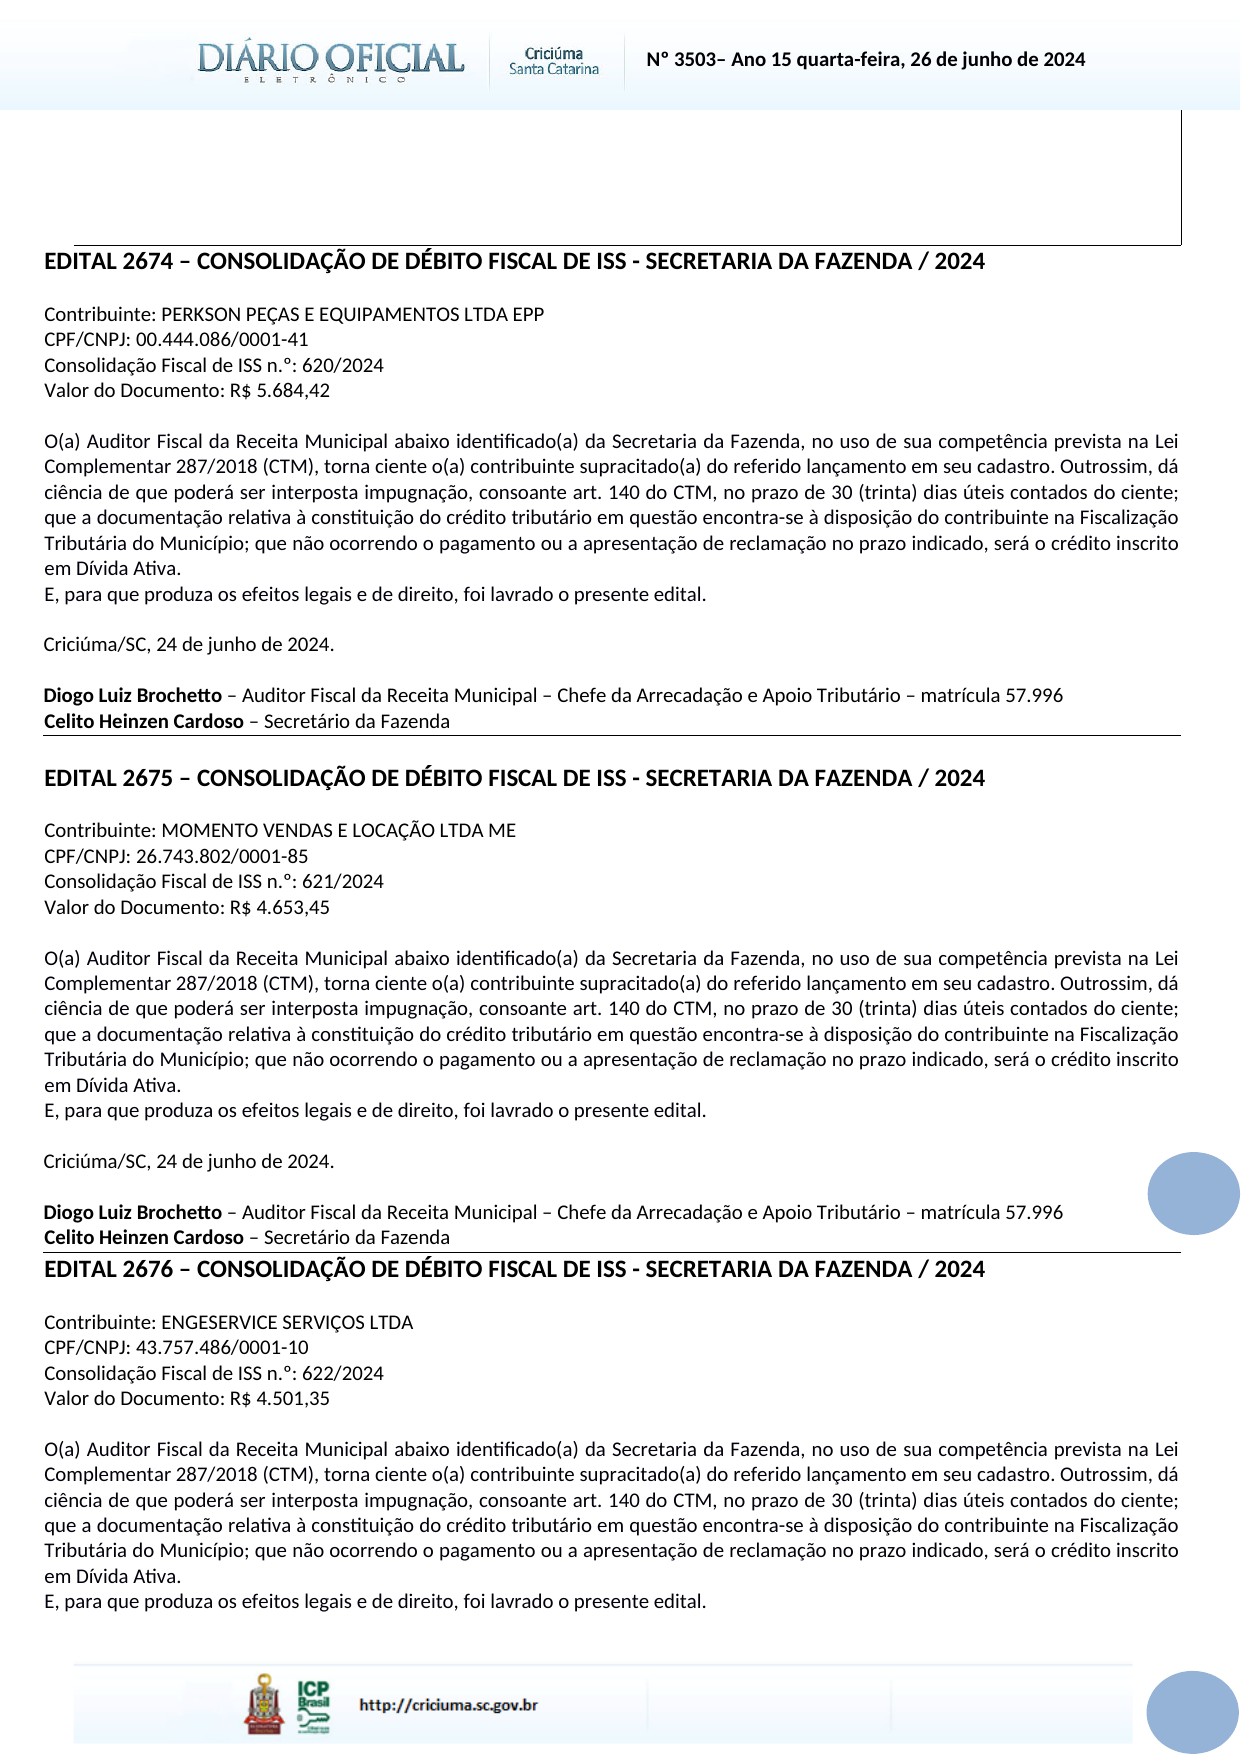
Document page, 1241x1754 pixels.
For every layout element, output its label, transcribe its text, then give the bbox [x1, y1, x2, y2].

text Consolidação Fiscal de ISS n.º: 620/2024 [44, 352, 1181, 377]
text Criciúma/SC, 24 de junho de 2024. [43, 632, 1181, 657]
text Criciúma/SC, 24 de junho de 2024. [43, 1148, 1181, 1173]
text Diogo Luiz Brochetto – Auditor Fiscal da Receita Municipal – Chefe da Arrecadação e Apoio Tributário – matrícula 57.996 Celito Heinzen Cardoso – Secretário da Fazenda [43, 1199, 1181, 1252]
text EDITAL 2675 – CONSOLIDAÇÃO DE DÉBITO FISCAL DE ISS - SECRETARIA DA FAZENDA / 2024 [44, 762, 1181, 792]
text Consolidação Fiscal de ISS n.º: 621/2024 [44, 868, 1181, 894]
text E, para que produza os efeitos legais e de direito, foi lavrado o presente edital. [44, 1097, 1181, 1123]
text O(a) Auditor Fiscal da Receita Municipal abaixo identificado(a) da Secretaria da Fazenda, no uso de sua competência prevista na Lei Complementar 287/2018 (CTM), torna ciente o(a) contribuinte supracitado(a) do referido lançamento em seu cadastro. Outrossim, dá ciência de que poderá ser interposta impugnação, consoante art. 140 do CTM, no prazo de 30 (trinta) dias úteis contados do ciente; que a documentação relativa à constituição do crédito tributário em questão encontra-se à disposição do contribuinte na Fiscalização Tributária do Município; que não ocorrendo o pagamento ou a apresentação de reclamação no prazo indicado, será o crédito inscrito em Dívida Ativa. [44, 428, 1181, 581]
text EDITAL 2676 – CONSOLIDAÇÃO DE DÉBITO FISCAL DE ISS - SECRETARIA DA FAZENDA / 2024 [44, 1253, 1181, 1283]
text CPF/CNPJ: 43.757.486/0001-10 [44, 1334, 1181, 1360]
text O(a) Auditor Fiscal da Receita Municipal abaixo identificado(a) da Secretaria da Fazenda, no uso de sua competência prevista na Lei Complementar 287/2018 (CTM), torna ciente o(a) contribuinte supracitado(a) do referido lançamento em seu cadastro. Outrossim, dá ciência de que poderá ser interposta impugnação, consoante art. 140 do CTM, no prazo de 30 (trinta) dias úteis contados do ciente; que a documentação relativa à constituição do crédito tributário em questão encontra-se à disposição do contribuinte na Fiscalização Tributária do Município; que não ocorrendo o pagamento ou a apresentação de reclamação no prazo indicado, será o crédito inscrito em Dívida Ativa. [44, 1436, 1181, 1588]
text O(a) Auditor Fiscal da Receita Municipal abaixo identificado(a) da Secretaria da Fazenda, no uso de sua competência prevista na Lei Complementar 287/2018 (CTM), torna ciente o(a) contribuinte supracitado(a) do referido lançamento em seu cadastro. Outrossim, dá ciência de que poderá ser interposta impugnação, consoante art. 140 do CTM, no prazo de 30 (trinta) dias úteis contados do ciente; que a documentação relativa à constituição do crédito tributário em questão encontra-se à disposição do contribuinte na Fiscalização Tributária do Município; que não ocorrendo o pagamento ou a apresentação de reclamação no prazo indicado, será o crédito inscrito em Dívida Ativa. [44, 945, 1181, 1097]
text CPF/CNPJ: 26.743.802/0001-85 [44, 843, 1181, 868]
text Contribuinte: MOMENTO VENDAS E LOCAÇÃO LTDA ME [44, 818, 1181, 843]
text Valor do Documento: R$ 5.684,42 [44, 377, 1181, 403]
text Contribuinte: PERKSON PEÇAS E EQUIPAMENTOS LTDA EPP [44, 301, 1181, 327]
text Contribuinte: ENGESERVICE SERVIÇOS LTDA [44, 1309, 1181, 1334]
text E, para que produza os efeitos legais e de direito, foi lavrado o presente edital. [44, 581, 1181, 606]
text E, para que produza os efeitos legais e de direito, foi lavrado o presente edital. [44, 1588, 1181, 1614]
text Valor do Documento: R$ 4.501,35 [44, 1385, 1181, 1411]
text Diogo Luiz Brochetto – Auditor Fiscal da Receita Municipal – Chefe da Arrecadação e Apoio Tributário – matrícula 57.996 Celito Heinzen Cardoso – Secretário da Fazenda [43, 682, 1181, 735]
text EDITAL 2674 – CONSOLIDAÇÃO DE DÉBITO FISCAL DE ISS - SECRETARIA DA FAZENDA / 2024 [44, 245, 1181, 276]
text CPF/CNPJ: 00.444.086/0001-41 [44, 327, 1181, 352]
text Valor do Documento: R$ 4.653,45 [44, 894, 1181, 919]
text Consolidação Fiscal de ISS n.º: 622/2024 [44, 1360, 1181, 1385]
